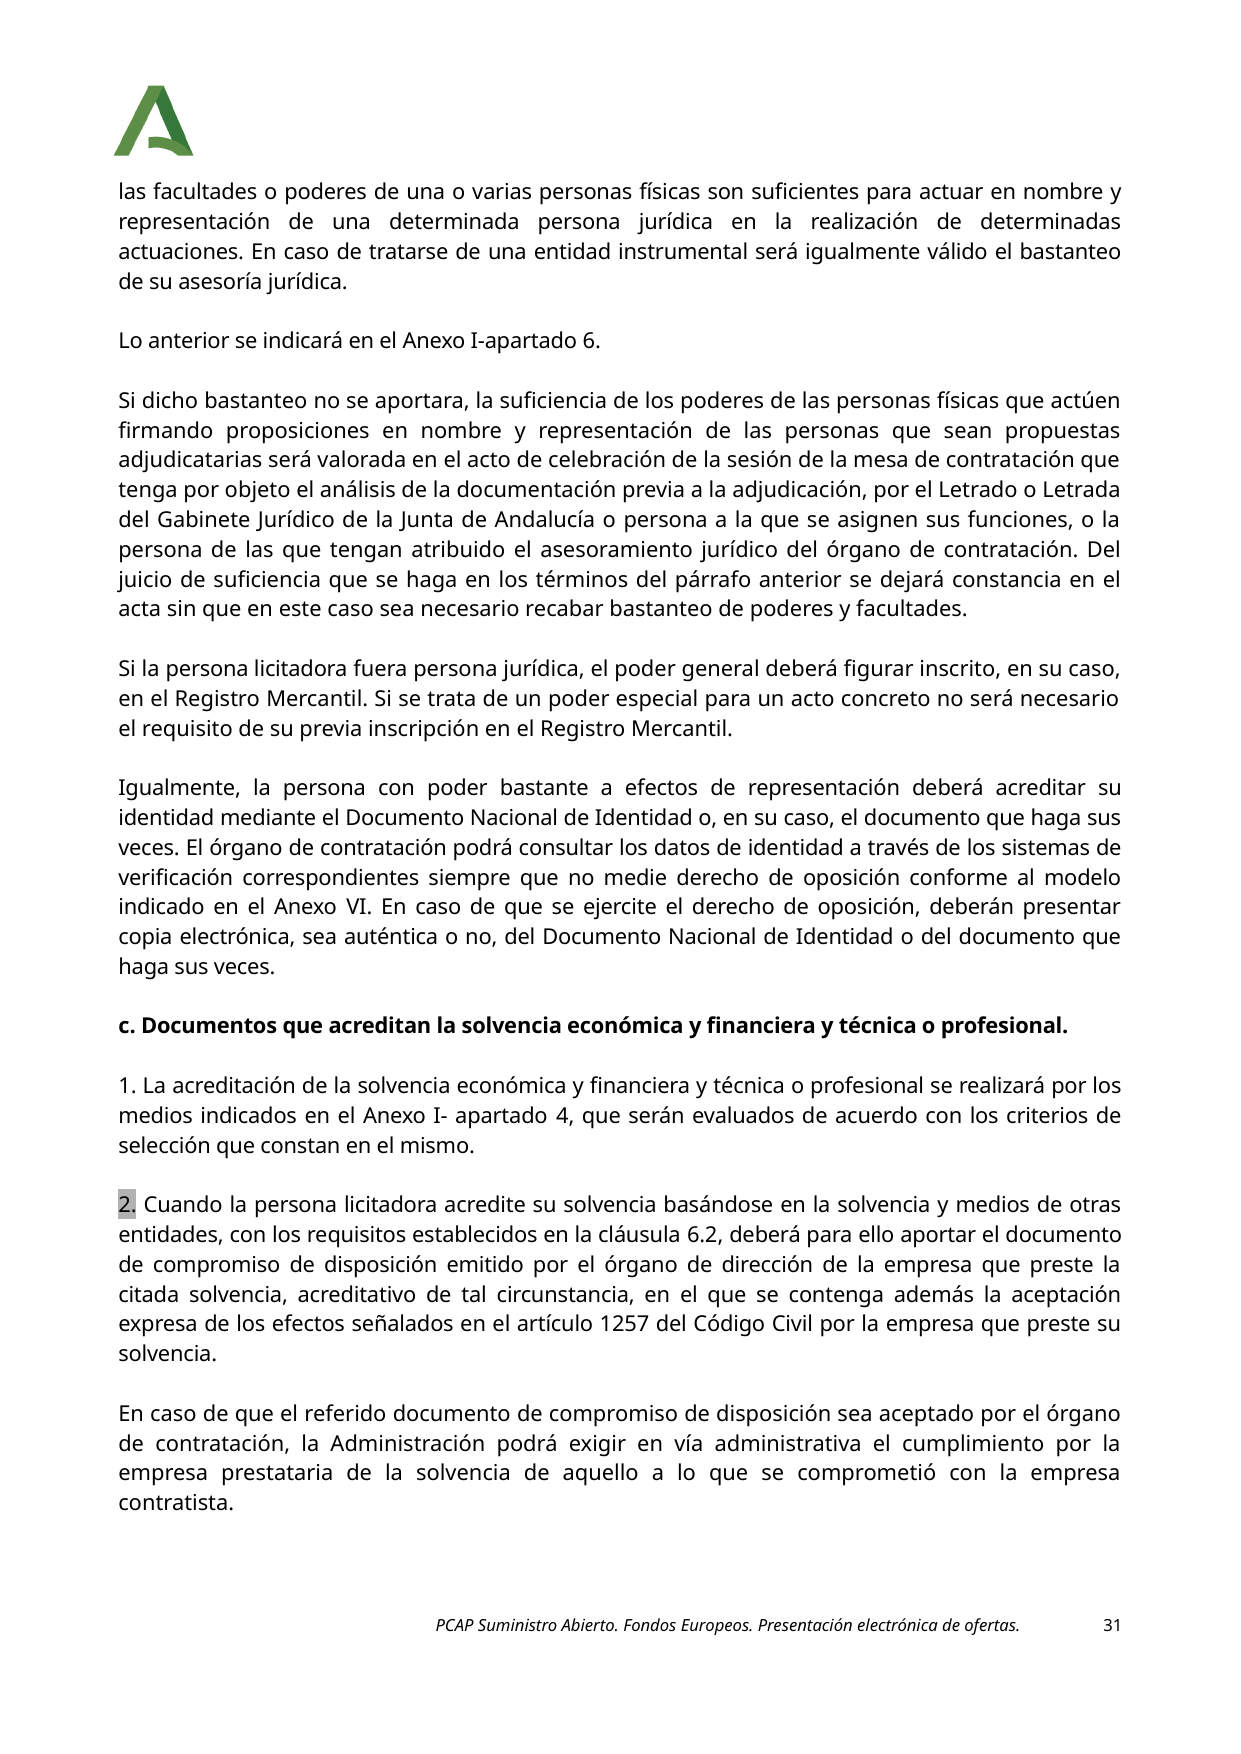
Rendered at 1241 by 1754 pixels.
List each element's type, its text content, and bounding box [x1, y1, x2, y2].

text 2. Cuando la persona licitadora acredite su solvencia basándose en la solvencia y medios de otras entidades, con los requisitos establecidos en la cláusula 6.2, deberá para ello aportar el documento de compromiso de disposición emitido por el órgano de dirección de la empresa que preste la citada solvencia, acreditativo de tal circunstancia, en el que se contenga además la aceptación expresa de los efectos señalados en el artículo 1257 del Código Civil por la empresa que preste su solvencia. [118, 1189, 1122, 1368]
text Igualmente, la persona con poder bastante a efectos de representación deberá acreditar su identidad mediante el Documento Nacional de Identidad o, en su caso, el documento que haga sus veces. El órgano de contratación podrá consultar los datos de identidad a través de los sistemas de verificación correspondientes siempre que no medie derecho de oposición conforme al modelo indicado en el Anexo VI. En caso de que se ejercite el derecho de oposición, deberán presentar copia electrónica, sea auténtica o no, del Documento Nacional de Identidad o del documento que haga sus veces. [118, 772, 1122, 981]
text Si dicho bastanteo no se aportara, la suficiencia de los poderes de las personas físicas que actúen firmando proposiciones en nombre y representación de las personas que sean propuestas adjudicatarias será valorada en el acto de celebración de la sesión de la mesa de contratación que tenga por objeto el análisis de la documentación previa a la adjudicación, por el Letrado o Letrada del Gabinete Jurídico de la Junta de Andalucía o persona a la que se asignen sus funciones, o la persona de las que tengan atribuido el asesoramiento jurídico del órgano de contratación. Del juicio de suficiencia que se haga en los términos del párrafo anterior se dejará constancia en el acta sin que en este caso sea necesario recabar bastanteo de poderes y facultades. [118, 385, 1122, 623]
text c. Documentos que acreditan la solvencia económica y financiera y técnica o profesional. [118, 1011, 1122, 1040]
text Lo anterior se indicará en el Anexo I-apartado 6. [118, 325, 1122, 355]
text Si la persona licitadora fuera persona jurídica, el poder general deberá figurar inscrito, en su caso, en el Registro Mercantil. Si se trata de un poder especial para un acto concreto no será necesario el requisito de su previa inscripción en el Registro Mercantil. [118, 653, 1122, 742]
text las facultades o poderes de una o varias personas físicas son suficientes para actuar en nombre y representación de una determinada persona jurídica en la realización de determinadas actuaciones. En caso de tratarse de una entidad instrumental será igualmente válido el bastanteo de su asesoría jurídica. [118, 176, 1122, 296]
text En caso de que el referido documento de compromiso de disposición sea aceptado por el órgano de contratación, la Administración podrá exigir en vía administrativa el cumplimiento por la empresa prestataria de la solvencia de aquello a lo que se comprometió con la empresa contratista. [118, 1398, 1122, 1517]
picture [109, 81, 198, 160]
text 1. La acreditación de la solvencia económica y financiera y técnica o profesional se realizará por los medios indicados en el Anexo I- apartado 4, que serán evaluados de acuerdo con los criterios de selección que constan en el mismo. [118, 1070, 1122, 1159]
